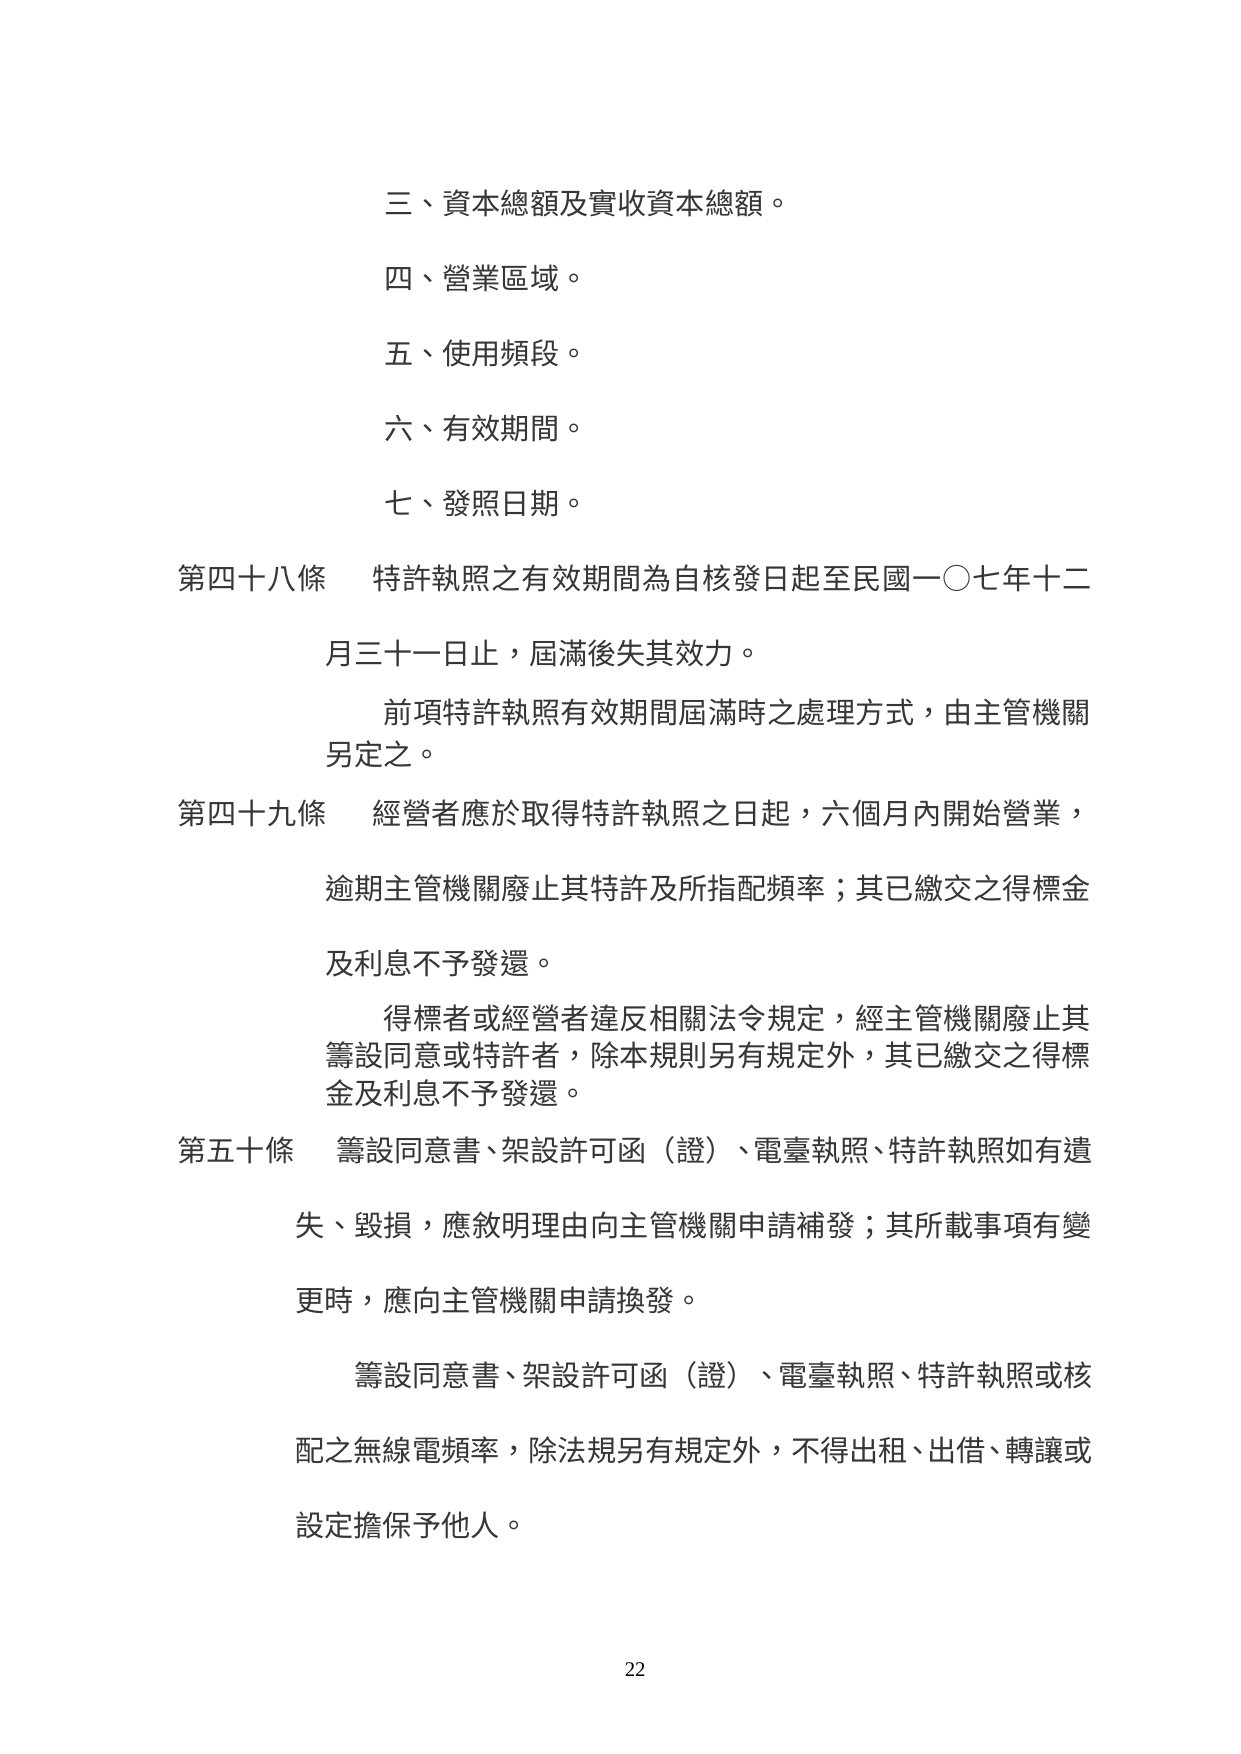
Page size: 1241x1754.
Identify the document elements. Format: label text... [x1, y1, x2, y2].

text 第四十九條 經營者應於取得特許執照之日起，六個月內開始營業，逾期主管機關廢止其特許及所指配頻率；其已繳交之得標金及利息不予發還。 [177, 774, 1092, 999]
text 七、發照日期。 [384, 464, 1092, 539]
text 第四十八條 特許執照之有效期間為自核發日起至民國一○七年十二月三十一日止，屆滿後失其效力。 [177, 539, 1092, 689]
text 五、使用頻段。 [384, 314, 1092, 389]
text 第五十條 籌設同意書、架設許可函（證）、電臺執照、特許執照如有遺失、毀損，應敘明理由向主管機關申請補發；其所載事項有變更時，應向主管機關申請換發。 [177, 1112, 1092, 1337]
text 籌設同意書、架設許可函（證）、電臺執照、特許執照或核配之無線電頻率，除法規另有規定外，不得出租、出借、轉讓或設定擔保予他人。 [295, 1337, 1092, 1562]
text 六、有效期間。 [384, 389, 1092, 464]
text 得標者或經營者違反相關法令規定，經主管機關廢止其籌設同意或特許者，除本規則另有規定外，其已繳交之得標金及利息不予發還。 [325, 999, 1092, 1112]
text 四、營業區域。 [384, 239, 1092, 314]
text 三、資本總額及實收資本總額。 [384, 164, 1092, 239]
text 前項特許執照有效期間屆滿時之處理方式，由主管機關另定之。 [325, 689, 1092, 774]
